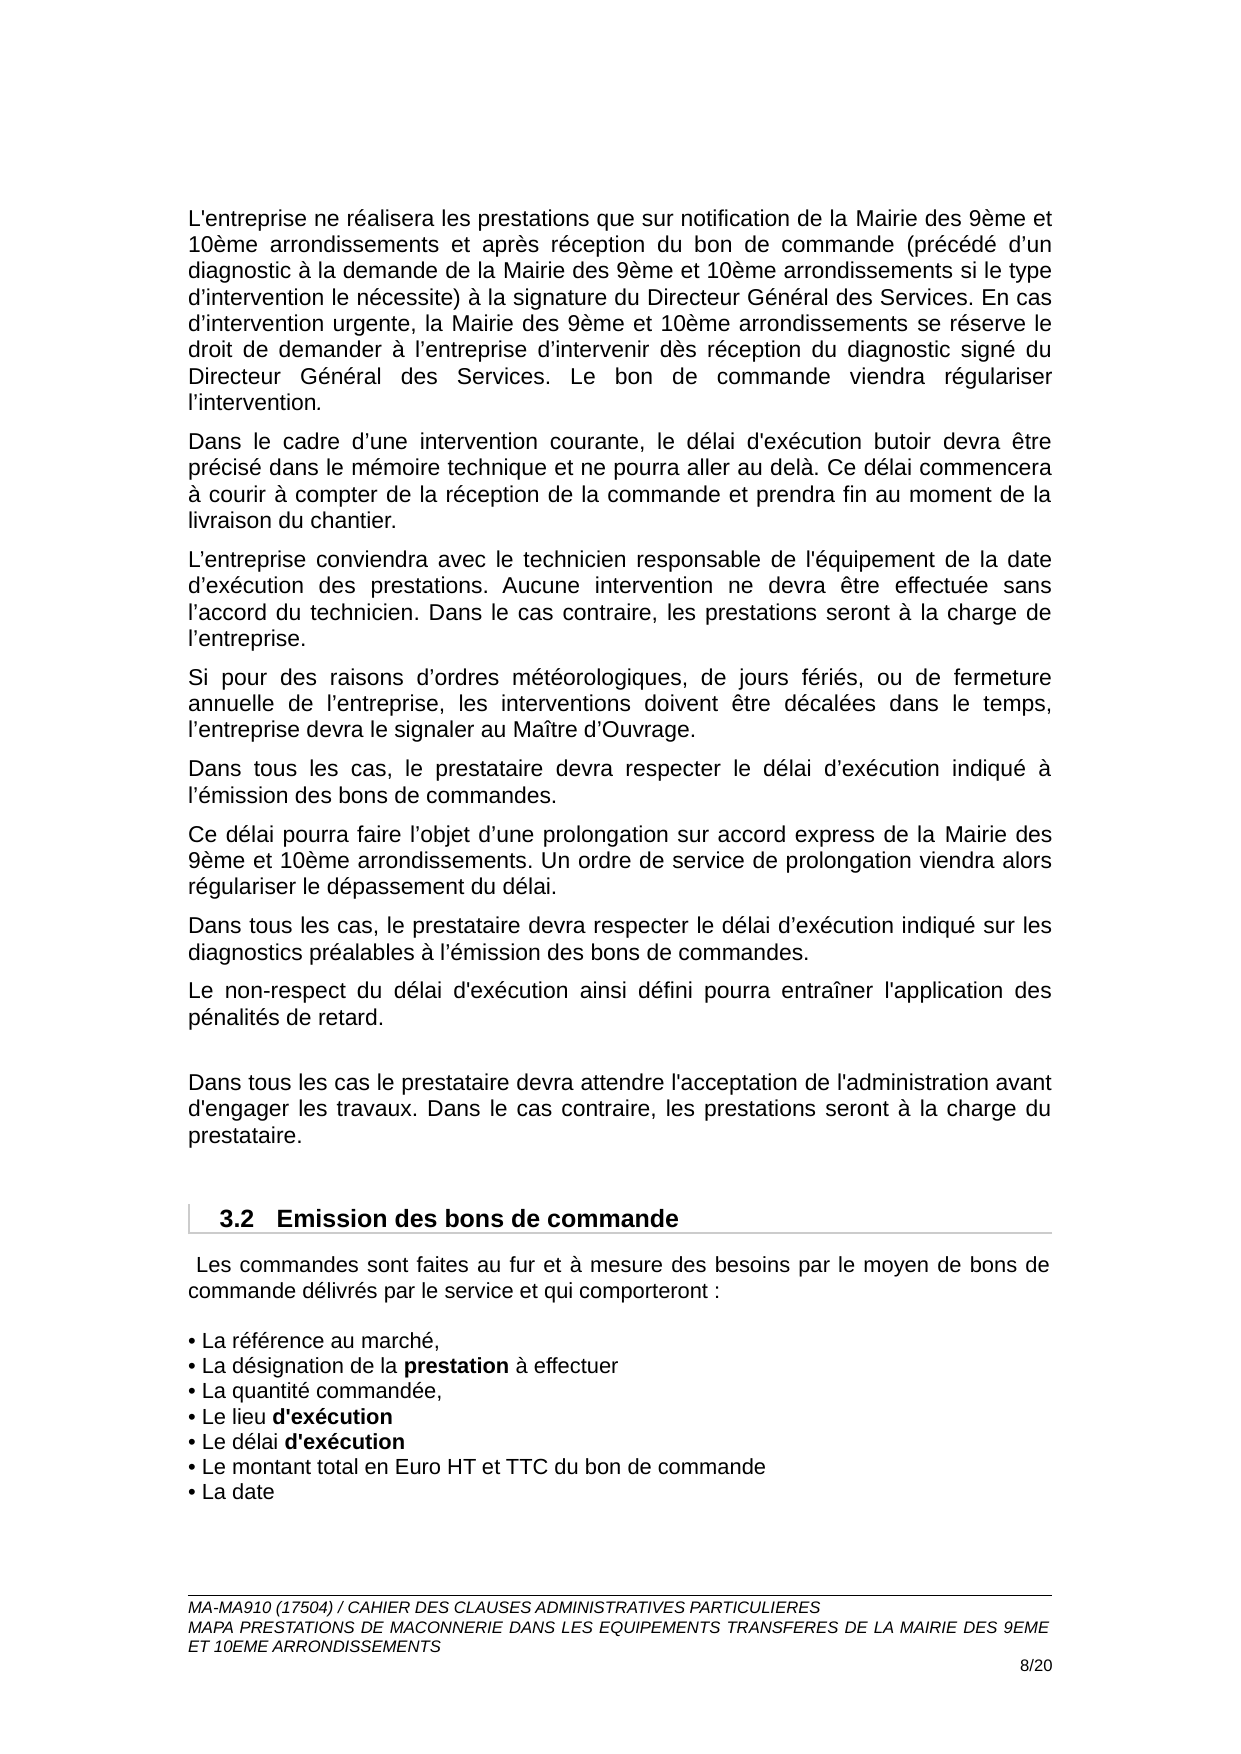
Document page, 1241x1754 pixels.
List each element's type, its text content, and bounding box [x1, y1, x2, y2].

text Le non-respect du délai d'exécution ainsi défini pourra entraîner l'application des pénalités de retard. [188, 977, 1052, 1030]
text Les commandes sont faites au fur et à mesure des besoins par le moyen de bons de commande délivrés par le service et qui comporteront : [188, 1252, 1052, 1303]
text Dans tous les cas, le prestataire devra respecter le délai d’exécution indiqué sur les diagnostics préalables à l’émission des bons de commandes. [188, 912, 1052, 965]
text L'entreprise ne réalisera les prestations que sur notification de la Mairie des 9ème et 10ème arrondissements et après réception du bon de commande (précédé d’un diagnostic à la demande de la Mairie des 9ème et 10ème arrondissements si le type d’intervention le nécessite) à la signature du Directeur Général des Services. En cas d’intervention urgente, la Mairie des 9ème et 10ème arrondissements se réserve le droit de demander à l’entreprise d’intervenir dès réception du diagnostic signé du Directeur Général des Services. Le bon de commande viendra régulariser l’intervention. [188, 204, 1052, 415]
text Si pour des raisons d’ordres météorologiques, de jours fériés, ou de fermeture annuelle de l’entreprise, les interventions doivent être décalées dans le temps, l’entreprise devra le signaler au Maître d’Ouvrage. [188, 664, 1052, 743]
text Dans tous les cas, le prestataire devra respecter le délai d’exécution indiqué à l’émission des bons de commandes. [188, 755, 1052, 808]
text • La référence au marché, [188, 1328, 1052, 1353]
text Ce délai pourra faire l’objet d’une prolongation sur accord express de la Mairie des 9ème et 10ème arrondissements. Un ordre de service de prolongation viendra alors régulariser le dépassement du délai. [188, 821, 1052, 899]
text • La date [188, 1479, 1052, 1504]
text • Le montant total en Euro HT et TTC du bon de commande [188, 1454, 1052, 1479]
text L’entreprise conviendra avec le technicien responsable de l'équipement de la date d’exécution des prestations. Aucune intervention ne devra être effectuée sans l’accord du technicien. Dans le cas contraire, les prestations seront à la charge de l’entreprise. [188, 546, 1052, 651]
text Dans tous les cas le prestataire devra attendre l'acceptation de l'administration avant d'engager les travaux. Dans le cas contraire, les prestations seront à la charge du prestataire. [188, 1069, 1052, 1148]
text Dans le cadre d’une intervention courante, le délai d'exécution butoir devra être précisé dans le mémoire technique et ne pourra aller au delà. Ce délai commencera à courir à compter de la réception de la commande et prendra fin au moment de la livraison du chantier. [188, 428, 1052, 533]
text • Le délai d'exécution [188, 1429, 1052, 1454]
text • Le lieu d'exécution [188, 1403, 1052, 1429]
text • La quantité commandée, [188, 1378, 1052, 1403]
subtitle Emission des bons de commande [190, 1204, 1052, 1232]
text • La désignation de la prestation à effectuer [188, 1353, 1052, 1378]
